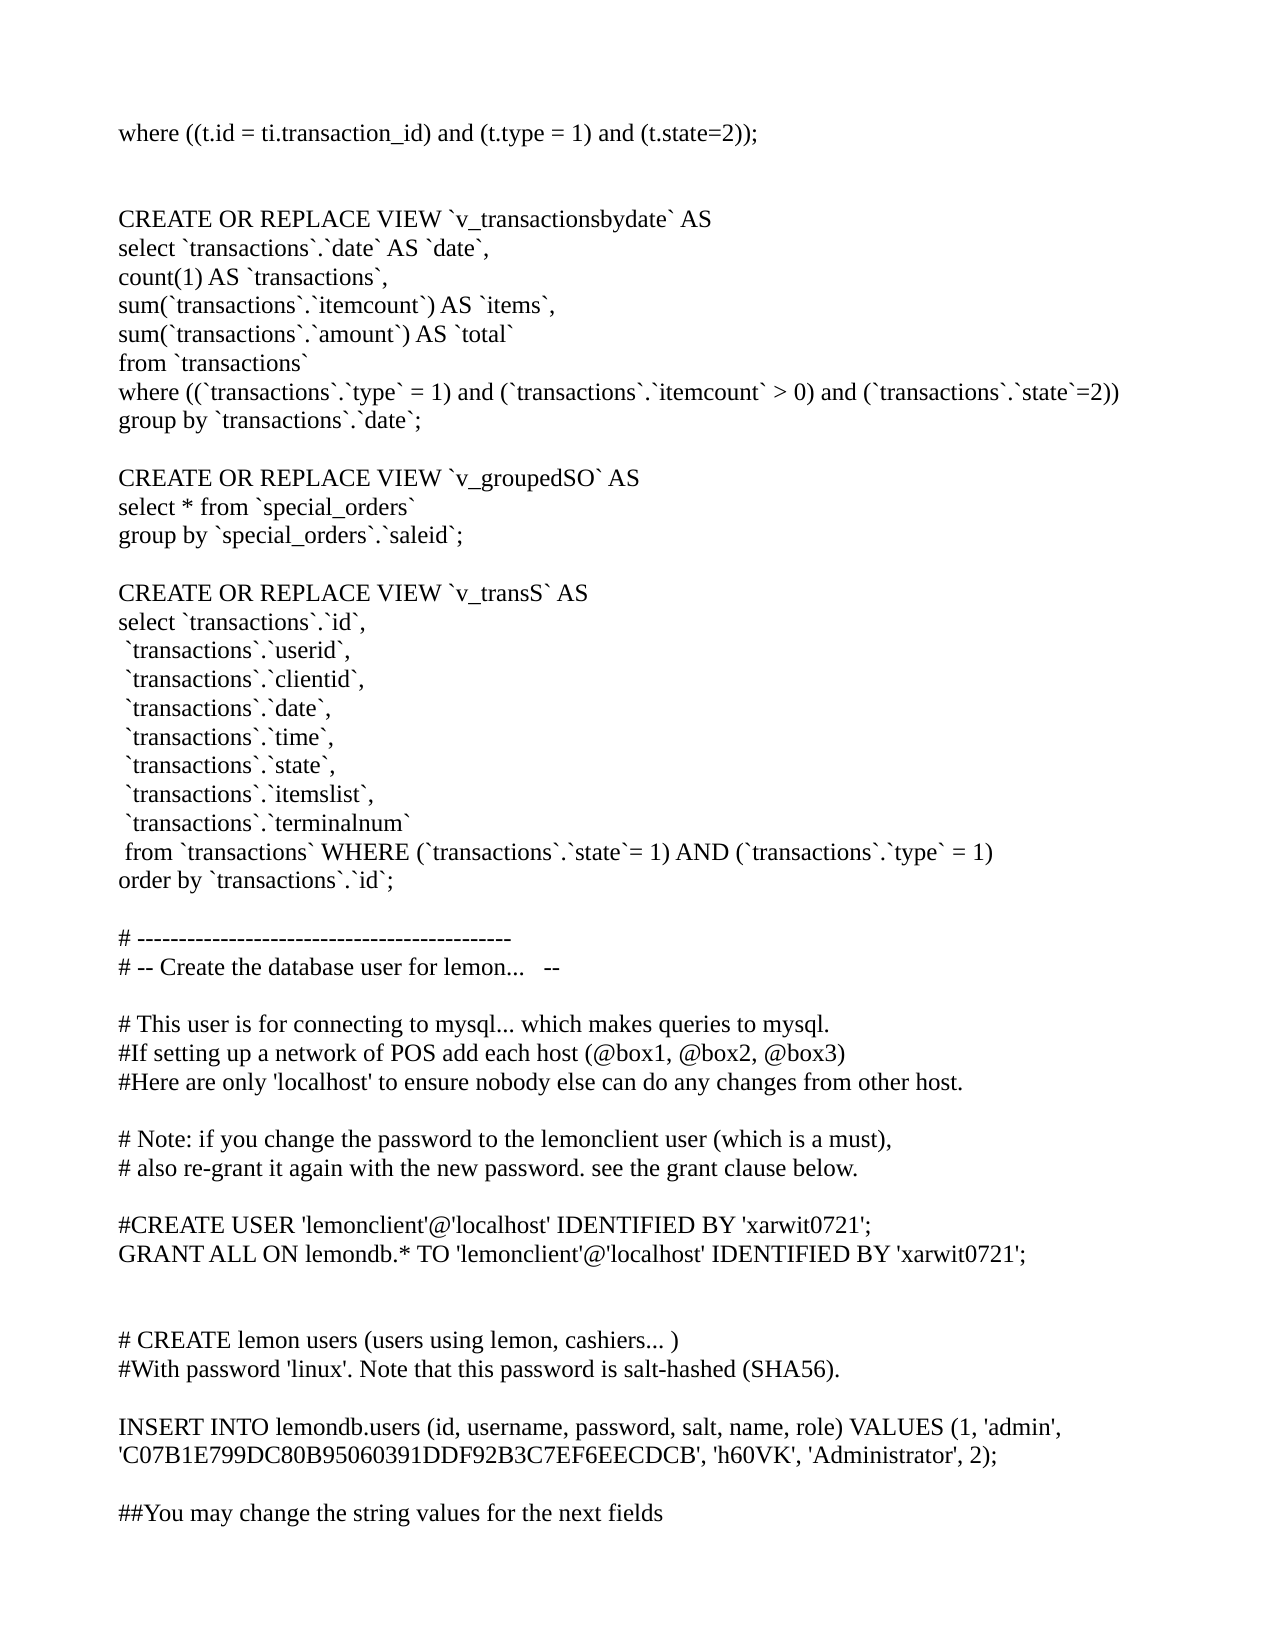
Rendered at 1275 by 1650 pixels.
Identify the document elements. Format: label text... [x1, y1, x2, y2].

text group by `transactions`.`date`; [118, 406, 1157, 434]
text # also re-grant it again with the new password. see the grant clause below. [118, 1153, 1157, 1182]
text `transactions`.`clientid`, [118, 664, 1157, 693]
text #Here are only 'localhost' to ensure nobody else can do any changes from other host. [118, 1067, 1157, 1096]
text CREATE OR REPLACE VIEW `v_groupedSO` AS [118, 463, 1157, 492]
text CREATE OR REPLACE VIEW `v_transactionsbydate` AS [118, 204, 1157, 233]
text # CREATE lemon users (users using lemon, cashiers... ) [118, 1326, 1157, 1354]
text # Note: if you change the password to the lemonclient user (which is a must), [118, 1124, 1157, 1153]
text count(1) AS `transactions`, [118, 262, 1157, 291]
text CREATE OR REPLACE VIEW `v_transS` AS [118, 578, 1157, 607]
text `transactions`.`state`, [118, 751, 1157, 779]
text `transactions`.`itemslist`, [118, 779, 1157, 808]
text select `transactions`.`id`, [118, 607, 1157, 636]
text #CREATE USER 'lemonclient'@'localhost' IDENTIFIED BY 'xarwit0721'; [118, 1211, 1157, 1239]
text order by `transactions`.`id`; [118, 866, 1157, 894]
text INSERT INTO lemondb.users (id, username, password, salt, name, role) VALUES (1, 'admin', 'C07B1E799DC80B95060391DDF92B3C7EF6EECDCB', 'h60VK', 'Administrator', 2); [118, 1412, 1157, 1469]
text where ((`transactions`.`type` = 1) and (`transactions`.`itemcount` > 0) and (`transactions`.`state`=2)) [118, 377, 1157, 406]
text # This user is for connecting to mysql... which makes queries to mysql. [118, 1009, 1157, 1038]
text where ((t.id = ti.transaction_id) and (t.type = 1) and (t.state=2)); [118, 118, 1157, 147]
text from `transactions` [118, 348, 1157, 377]
text # -- Create the database user for lemon... -- [118, 952, 1157, 981]
text select `transactions`.`date` AS `date`, [118, 233, 1157, 262]
text ##You may change the string values for the next fields [118, 1498, 1157, 1527]
text `transactions`.`userid`, [118, 636, 1157, 664]
text select * from `special_orders` [118, 492, 1157, 521]
text `transactions`.`date`, [118, 693, 1157, 722]
text `transactions`.`terminalnum` [118, 808, 1157, 837]
text # --------------------------------------------- [118, 923, 1157, 952]
text #If setting up a network of POS add each host (@box1, @box2, @box3) [118, 1038, 1157, 1067]
text `transactions`.`time`, [118, 722, 1157, 751]
text group by `special_orders`.`saleid`; [118, 521, 1157, 549]
text GRANT ALL ON lemondb.* TO 'lemonclient'@'localhost' IDENTIFIED BY 'xarwit0721'; [118, 1239, 1157, 1268]
text from `transactions` WHERE (`transactions`.`state`= 1) AND (`transactions`.`type` = 1) [118, 837, 1157, 866]
text sum(`transactions`.`amount`) AS `total` [118, 319, 1157, 348]
text #With password 'linux'. Note that this password is salt-hashed (SHA56). [118, 1354, 1157, 1383]
text sum(`transactions`.`itemcount`) AS `items`, [118, 291, 1157, 319]
